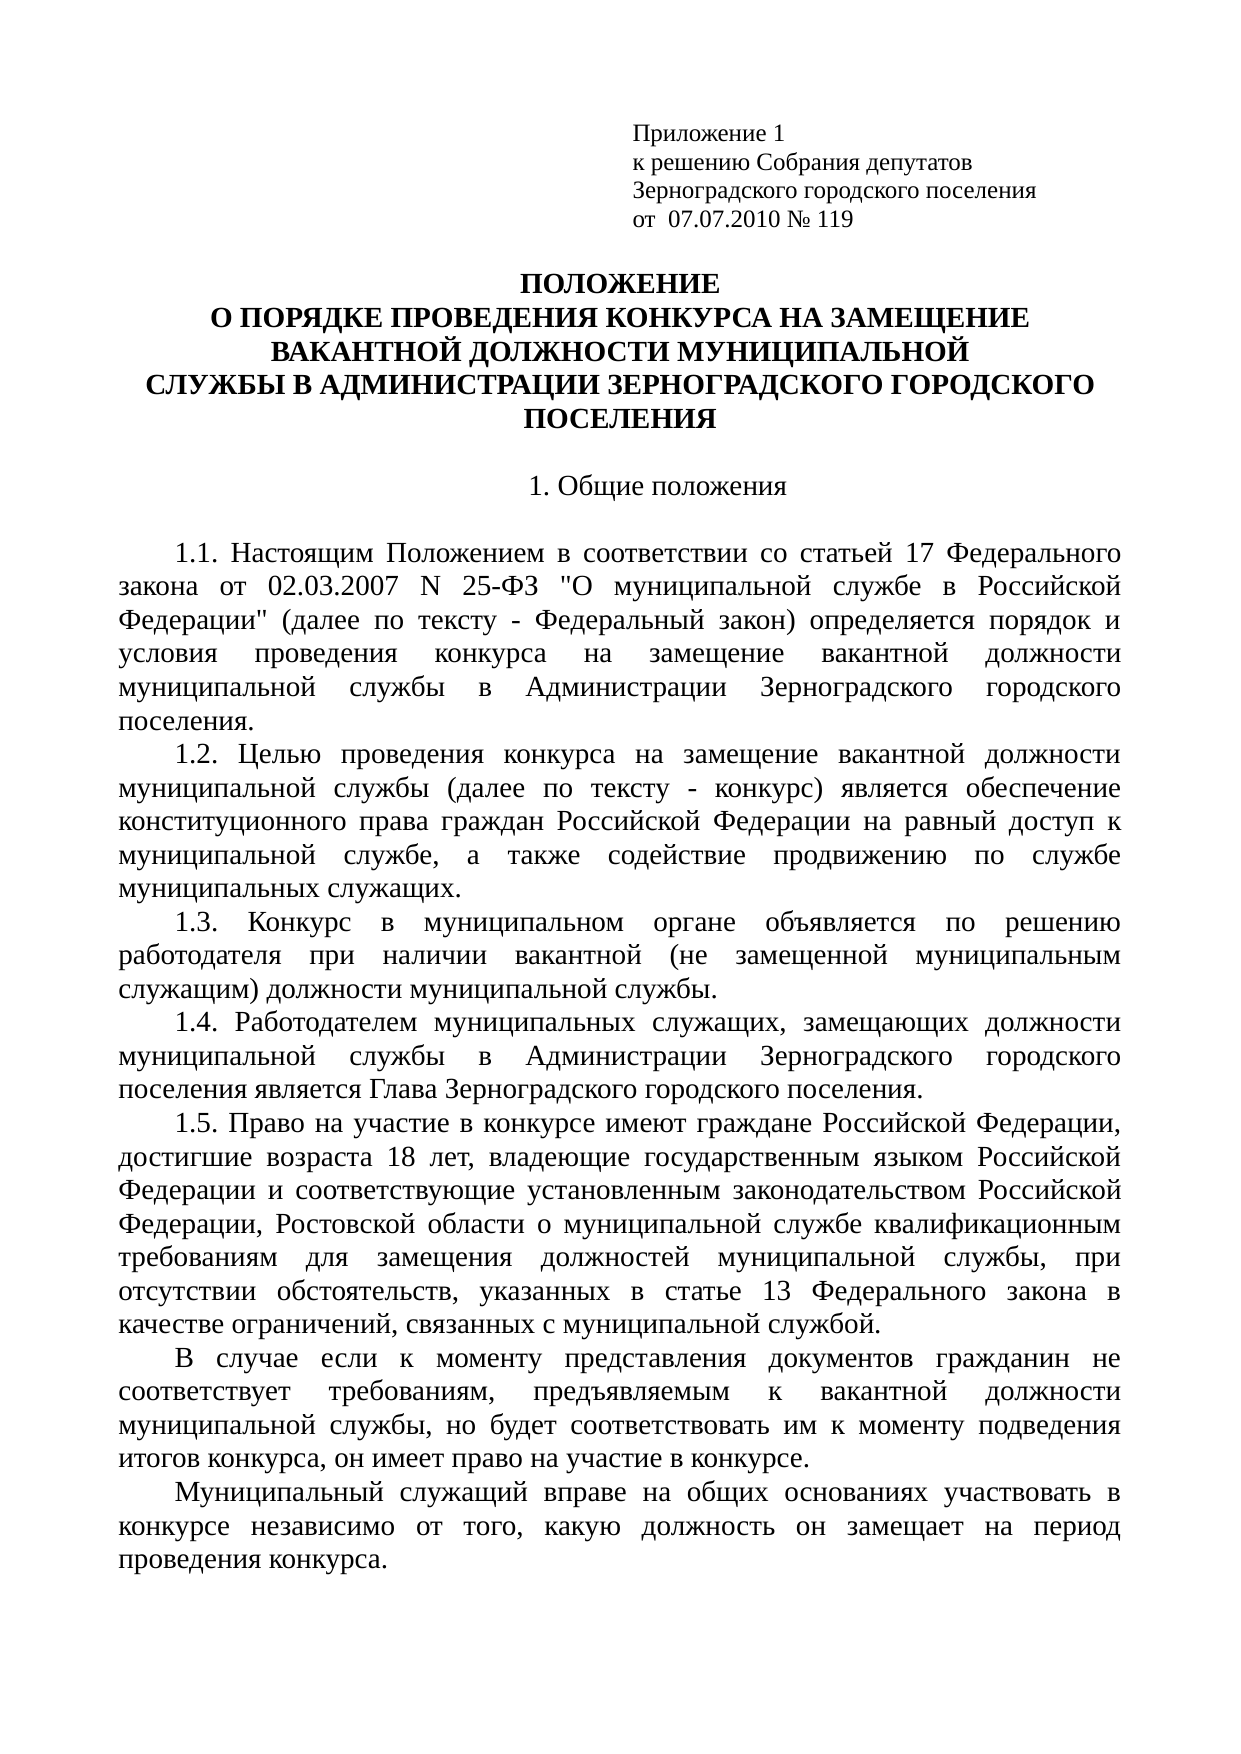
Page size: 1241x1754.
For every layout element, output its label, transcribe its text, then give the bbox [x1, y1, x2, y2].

text 1.4. Работодателем муниципальных служащих, замещающих должности муниципальной службы в Администрации Зерноградского городского поселения является Глава Зерноградского городского поселения. [118, 1004, 1122, 1105]
title ПОЛОЖЕНИЕ [118, 267, 1122, 300]
text Приложение 1 [118, 118, 1122, 147]
text 1.3. Конкурс в муниципальном органе объявляется по решению работодателя при наличии вакантной (не замещенной муниципальным служащим) должности муниципальной службы. [118, 904, 1122, 1004]
text В случае если к моменту представления документов гражданин не соответствует требованиям, предъявляемым к вакантной должности муниципальной службы, но будет соответствовать им к моменту подведения итогов конкурса, он имеет право на участие в конкурсе. [118, 1340, 1122, 1474]
text 1. Общие положения [118, 468, 1122, 501]
title СЛУЖБЫ В АДМИНИСТРАЦИИ ЗЕРНОГРАДСКОГО ГОРОДСКОГО ПОСЕЛЕНИЯ [118, 367, 1122, 434]
title ВАКАНТНОЙ ДОЛЖНОСТИ МУНИЦИПАЛЬНОЙ [118, 334, 1122, 367]
text 1.2. Целью проведения конкурса на замещение вакантной должности муниципальной службы (далее по тексту - конкурс) является обеспечение конституционного права граждан Российской Федерации на равный доступ к муниципальной службе, а также содействие продвижению по службе муниципальных служащих. [118, 736, 1122, 904]
title О ПОРЯДКЕ ПРОВЕДЕНИЯ КОНКУРСА НА ЗАМЕЩЕНИЕ [118, 300, 1122, 334]
text к решению Собрания депутатов [118, 147, 1122, 176]
text Муниципальный служащий вправе на общих основаниях участвовать в конкурсе независимо от того, какую должность он замещает на период проведения конкурса. [118, 1474, 1122, 1575]
text 1.1. Настоящим Положением в соответствии со статьей 17 Федерального закона от 02.03.2007 N 25-ФЗ "О муниципальной службе в Российской Федерации" (далее по тексту - Федеральный закон) определяется порядок и условия проведения конкурса на замещение вакантной должности муниципальной службы в Администрации Зерноградского городского поселения. [118, 535, 1122, 736]
text Зерноградского городского поселения [118, 176, 1122, 204]
text 1.5. Право на участие в конкурсе имеют граждане Российской Федерации, достигшие возраста 18 лет, владеющие государственным языком Российской Федерации и соответствующие установленным законодательством Российской Федерации, Ростовской области о муниципальной службе квалификационным требованиям для замещения должностей муниципальной службы, при отсутствии обстоятельств, указанных в статье 13 Федерального закона в качестве ограничений, связанных с муниципальной службой. [118, 1105, 1122, 1340]
text от 07.07.2010 № 119 [118, 204, 1122, 233]
